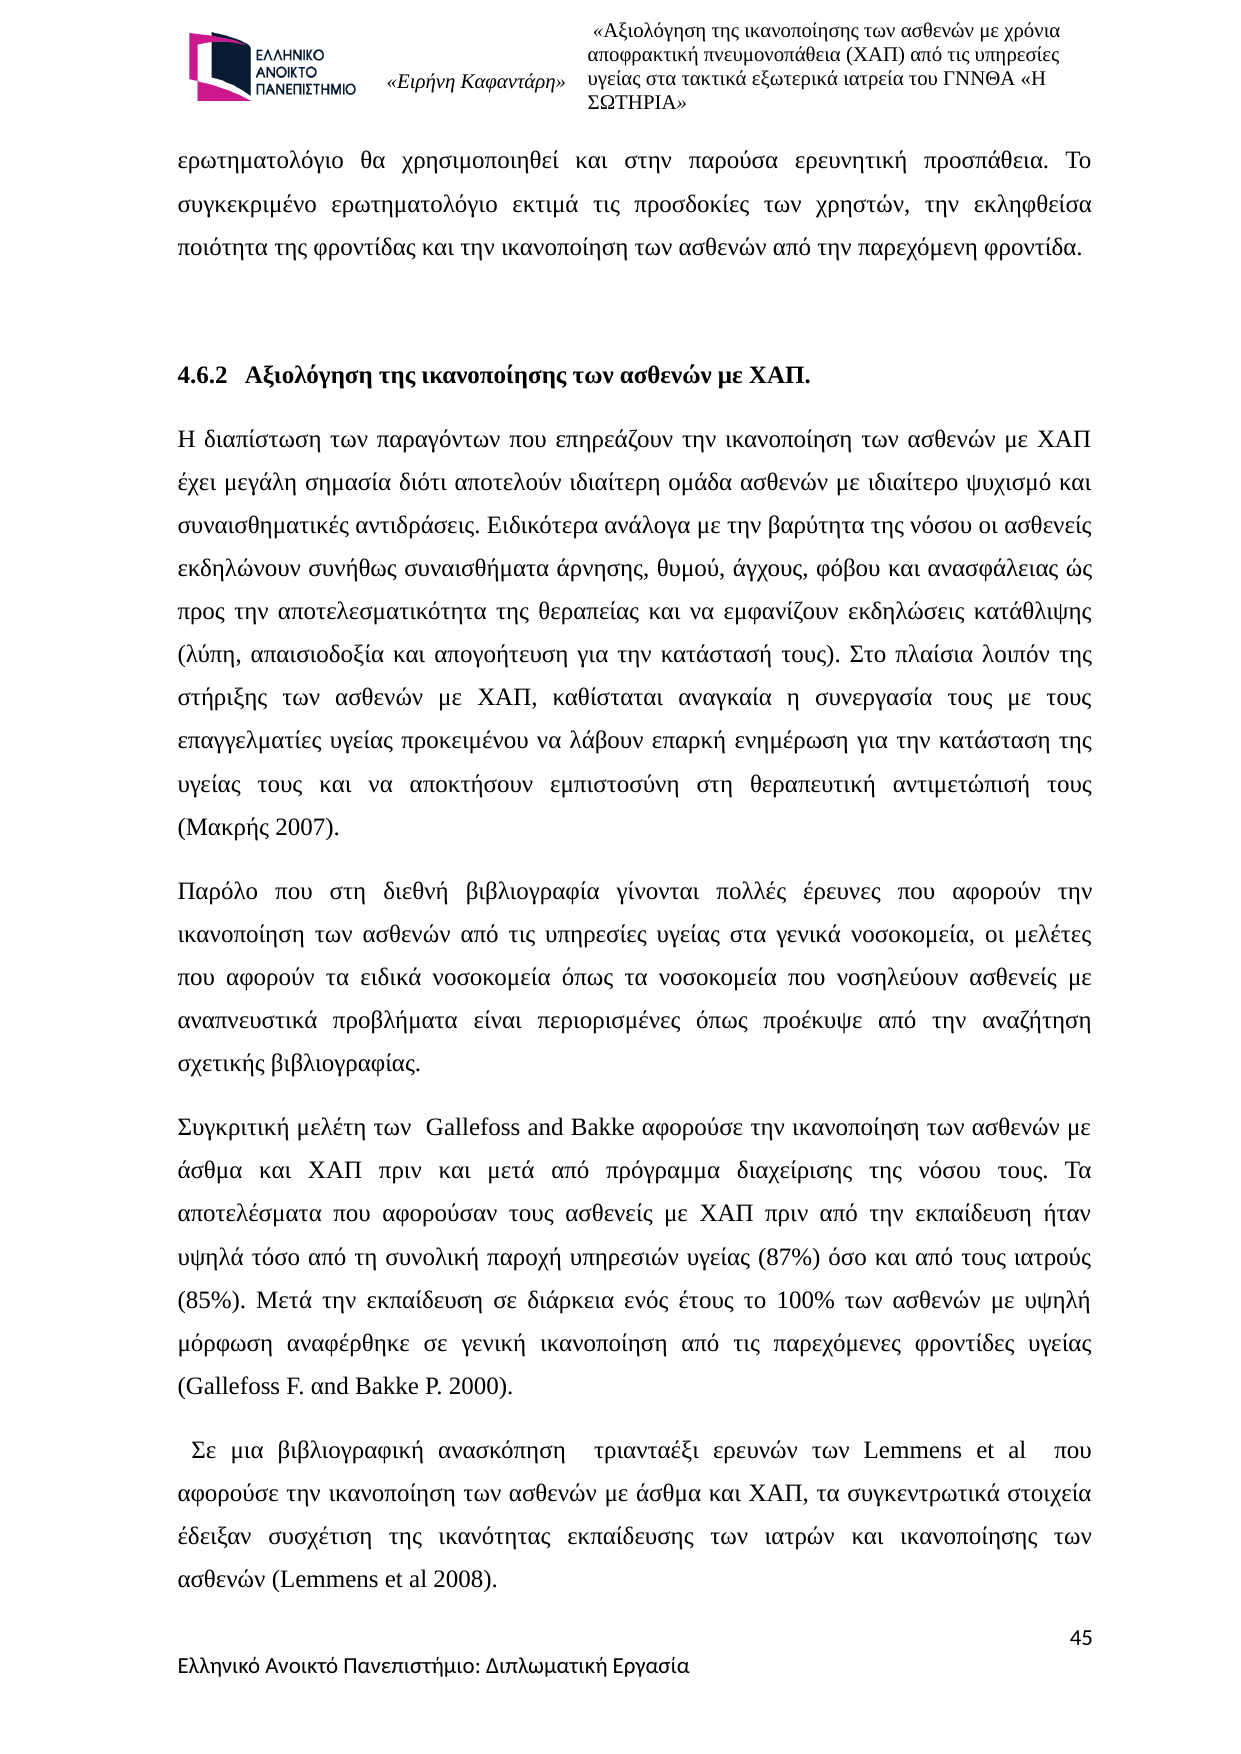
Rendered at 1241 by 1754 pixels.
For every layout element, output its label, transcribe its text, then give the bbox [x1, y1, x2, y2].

text Συγκριτική μελέτη των Gallefoss and Bakke αφορούσε την ικανοποίηση των ασθενών με άσθμα και ΧΑΠ πριν και μετά από πρόγραμμα διαχείρισης της νόσου τους. Τα αποτελέσματα που αφορούσαν τους ασθενείς με ΧΑΠ πριν από την εκπαίδευση ήταν υψηλά τόσο από τη συνολική παροχή υπηρεσιών υγείας (87%) όσο και από τους ιατρούς (85%). Μετά την εκπαίδευση σε διάρκεια ενός έτους το 100% των ασθενών με υψηλή μόρφωση αναφέρθηκε σε γενική ικανοποίηση από τις παρεχόμενες φροντίδες υγείας (Gallefoss F. αnd Bakke P. 2000). [177, 1112, 1093, 1400]
text Η διαπίστωση των παραγόντων που επηρεάζουν την ικανοποίηση των ασθενών με ΧΑΠ έχει μεγάλη σημασία διότι αποτελούν ιδιαίτερη ομάδα ασθενών με ιδιαίτερο ψυχισμό και συναισθηματικές αντιδράσεις. Ειδικότερα ανάλογα με την βαρύτητα της νόσου οι ασθενείς εκδηλώνουν συνήθως συναισθήματα άρνησης, θυμού, άγχους, φόβου και ανασφάλειας ώς προς την αποτελεσματικότητα της θεραπείας και να εμφανίζουν εκδηλώσεις κατάθλιψης (λύπη, απαισιοδοξία και απογοήτευση για την κατάστασή τους). Στο πλαίσια λοιπόν της στήριξης των ασθενών με ΧΑΠ, καθίσταται αναγκαία η συνεργασία τους με τους επαγγελματίες υγείας προκειμένου να λάβουν επαρκή ενημέρωση για την κατάσταση της υγείας τους και να αποκτήσουν εμπιστοσύνη στη θεραπευτική αντιμετώπισή τους (Μακρής 2007). [177, 424, 1093, 841]
picture [189, 32, 356, 101]
text Σε μια βιβλιογραφική ανασκόπηση τριανταέξι ερευνών των Lemmens et al που αφορούσε την ικανοποίηση των ασθενών με άσθμα και ΧΑΠ, τα συγκεντρωτικά στοιχεία έδειξαν συσχέτιση της ικανότητας εκπαίδευσης των ιατρών και ικανοποίησης των ασθενών (Lemmens et al 2008). [177, 1435, 1093, 1593]
text 4.6.2 Αξιολόγηση της ικανοποίησης των ασθενών με ΧΑΠ. [177, 360, 1093, 388]
text Παρόλο που στη διεθνή βιβλιογραφία γίνονται πολλές έρευνες που αφορούν την ικανοποίηση των ασθενών από τις υπηρεσίες υγείας στα γενικά νοσοκομεία, οι μελέτες που αφορούν τα ειδικά νοσοκομεία όπως τα νοσοκομεία που νοσηλεύουν ασθενείς με αναπνευστικά προβλήματα είναι περιορισμένες όπως προέκυψε από την αναζήτηση σχετικής βιβλιογραφίας. [177, 876, 1093, 1077]
text ερωτηματολόγιο θα χρησιμοποιηθεί και στην παρούσα ερευνητική προσπάθεια. Το συγκεκριμένο ερωτηματολόγιο εκτιμά τις προσδοκίες των χρηστών, την εκληφθείσα ποιότητα της φροντίδας και την ικανοποίηση των ασθενών από την παρεχόμενη φροντίδα. [177, 146, 1093, 261]
